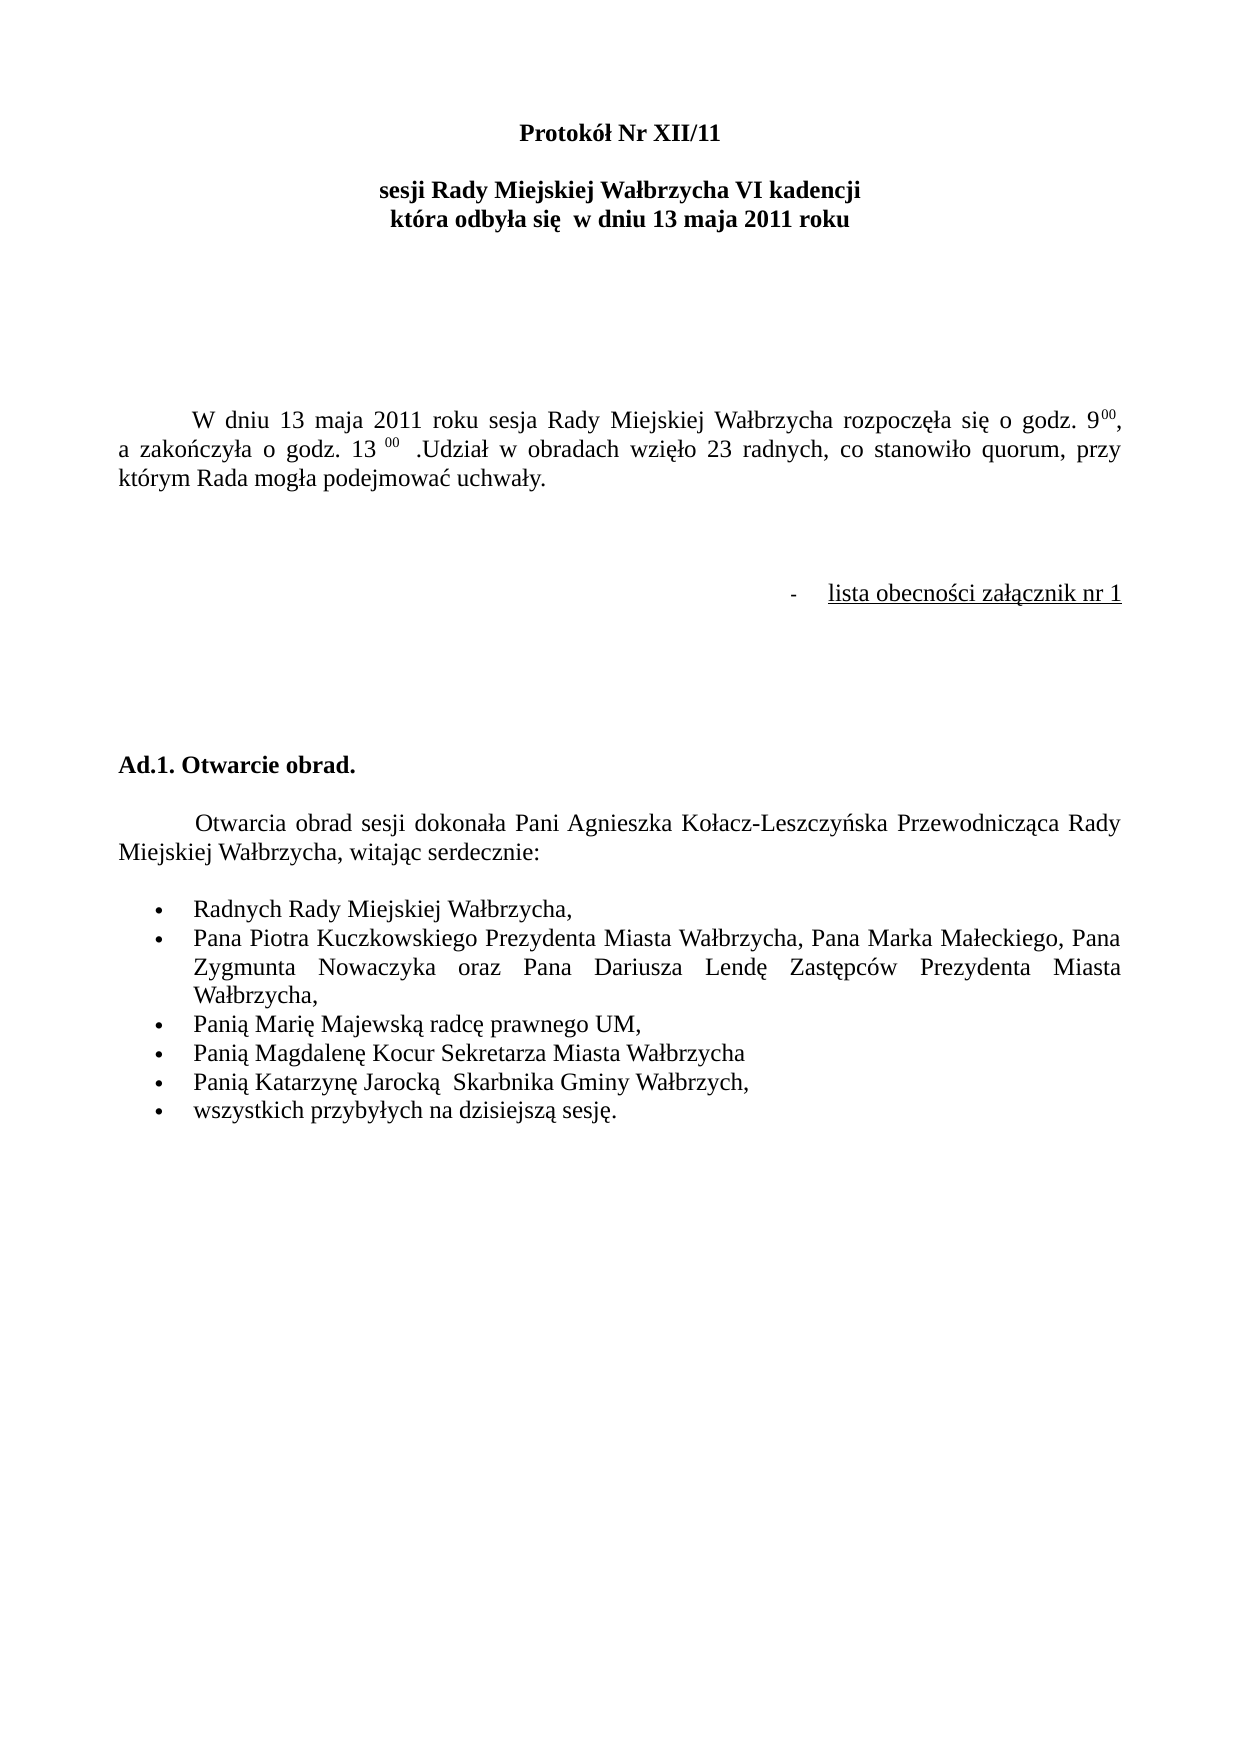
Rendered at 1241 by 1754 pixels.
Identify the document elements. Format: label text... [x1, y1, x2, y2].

list Panią Magdalenę Kocur Sekretarza Miasta Wałbrzycha [156, 1038, 1122, 1067]
text Protokół Nr XII/11 [118, 118, 1122, 147]
list Radnych Rady Miejskiej Wałbrzycha, [156, 894, 1122, 923]
list wszystkich przybyłych na dzisiejszą sesję. [156, 1096, 1122, 1124]
list Pana Piotra Kuczkowskiego Prezydenta Miasta Wałbrzycha, Pana Marka Małeckiego, Pana Zygmunta Nowaczyka oraz Pana Dariusza Lendę Zastępców Prezydenta Miasta Wałbrzycha, [156, 923, 1122, 1009]
list lista obecności załącznik nr 1 [156, 578, 1122, 607]
text sesji Rady Miejskiej Wałbrzycha VI kadencji [118, 176, 1122, 204]
text która odbyła się w dniu 13 maja 2011 roku [118, 204, 1122, 233]
list Panią Marię Majewską radcę prawnego UM, [156, 1009, 1122, 1038]
text Otwarcia obrad sesji dokonała Pani Agnieszka Kołacz-Leszczyńska Przewodnicząca Rady Miejskiej Wałbrzycha, witając serdecznie: [118, 808, 1122, 866]
text Ad.1. Otwarcie obrad. [118, 751, 1122, 779]
list Panią Katarzynę Jarocką Skarbnika Gminy Wałbrzych, [156, 1067, 1122, 1096]
text W dniu 13 maja 2011 roku sesja Rady Miejskiej Wałbrzycha rozpoczęła się o godz. 900, a zakończyła o godz. 13 00 .Udział w obradach wzięło 23 radnych, co stanowiło quorum, przy którym Rada mogła podejmować uchwały. [118, 406, 1122, 492]
